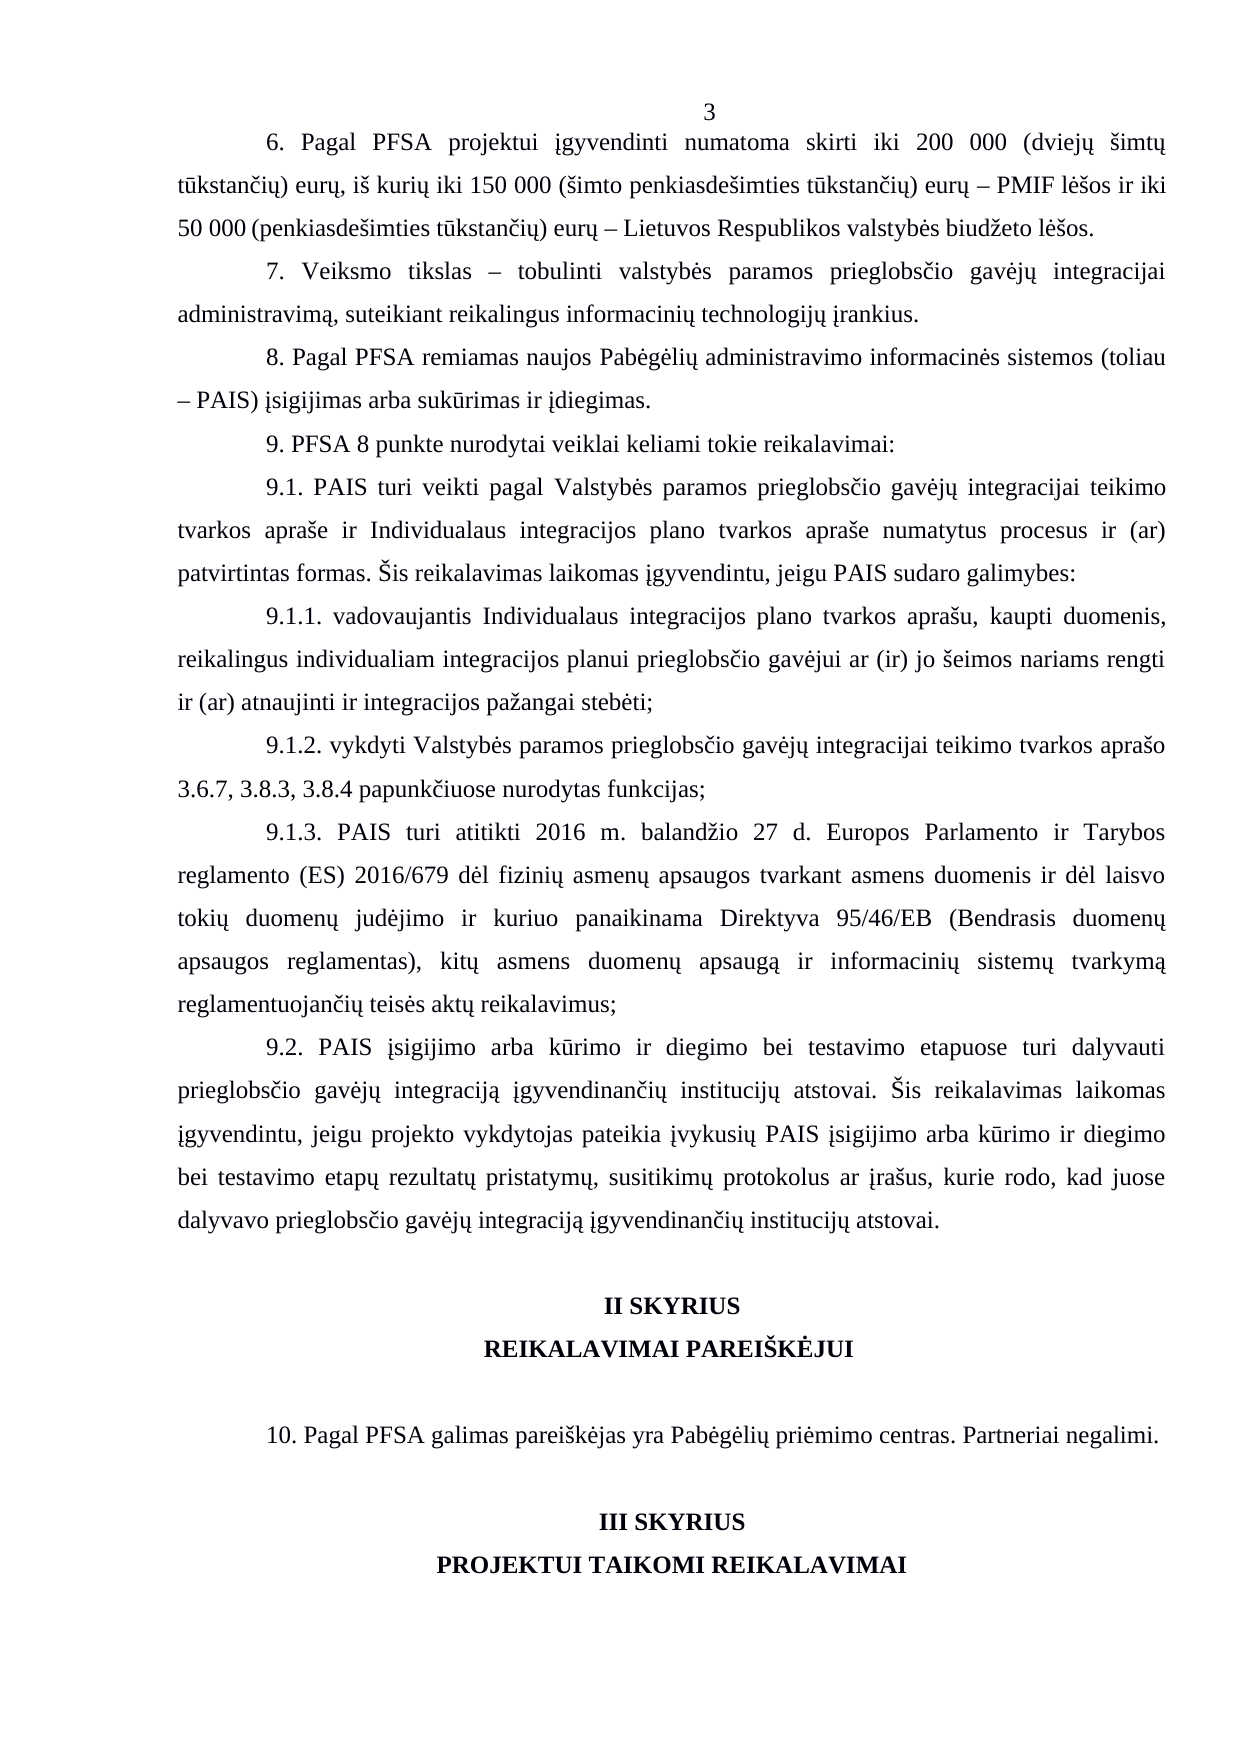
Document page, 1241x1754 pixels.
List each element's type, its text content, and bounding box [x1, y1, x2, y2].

text 9.1. PAIS turi veikti pagal Valstybės paramos prieglobsčio gavėjų integracijai teikimo tvarkos apraše ir Individualaus integracijos plano tvarkos apraše numatytus procesus ir (ar) patvirtintas formas. Šis reikalavimas laikomas įgyvendintu, jeigu PAIS sudaro galimybes: [177, 472, 1167, 587]
text II SKYRIUS [177, 1291, 1167, 1320]
text 9.1.1. vadovaujantis Individualaus integracijos plano tvarkos aprašu, kaupti duomenis, reikalingus individualiam integracijos planui prieglobsčio gavėjui ar (ir) jo šeimos nariams rengti ir (ar) atnaujinti ir integracijos pažangai stebėti; [177, 601, 1167, 716]
text 9.1.3. PAIS turi atitikti 2016 m. balandžio 27 d. Europos Parlamento ir Tarybos reglamento (ES) 2016/679 dėl fizinių asmenų apsaugos tvarkant asmens duomenis ir dėl laisvo tokių duomenų judėjimo ir kuriuo panaikinama Direktyva 95/46/EB (Bendrasis duomenų apsaugos reglamentas), kitų asmens duomenų apsaugą ir informacinių sistemų tvarkymą reglamentuojančių teisės aktų reikalavimus; [177, 817, 1167, 1018]
text REIKALAVIMAI PAREIŠKĖJUI [177, 1334, 1167, 1363]
text 10. Pagal PFSA galimas pareiškėjas yra Pabėgėlių priėmimo centras. Partneriai negalimi. [177, 1421, 1167, 1449]
text III SKYRIUS [177, 1507, 1167, 1536]
text 9. PFSA 8 punkte nurodytai veiklai keliami tokie reikalavimai: [177, 429, 1167, 457]
text PROJEKTUI TAIKOMI REIKALAVIMAI [177, 1550, 1167, 1579]
text 9.2. PAIS įsigijimo arba kūrimo ir diegimo bei testavimo etapuose turi dalyvauti prieglobsčio gavėjų integraciją įgyvendinančių institucijų atstovai. Šis reikalavimas laikomas įgyvendintu, jeigu projekto vykdytojas pateikia įvykusių PAIS įsigijimo arba kūrimo ir diegimo bei testavimo etapų rezultatų pristatymų, susitikimų protokolus ar įrašus, kurie rodo, kad juose dalyvavo prieglobsčio gavėjų integraciją įgyvendinančių institucijų atstovai. [177, 1032, 1167, 1234]
text 6. Pagal PFSA projektui įgyvendinti numatoma skirti iki 200 000 (dviejų šimtų tūkstančių) eurų, iš kurių iki 150 000 (šimto penkiasdešimties tūkstančių) eurų – PMIF lėšos ir iki 50 000 (penkiasdešimties tūkstančių) eurų – Lietuvos Respublikos valstybės biudžeto lėšos. [177, 127, 1167, 242]
text 9.1.2. vykdyti Valstybės paramos prieglobsčio gavėjų integracijai teikimo tvarkos aprašo 3.6.7, 3.8.3, 3.8.4 papunkčiuose nurodytas funkcijas; [177, 731, 1167, 802]
text 8. Pagal PFSA remiamas naujos Pabėgėlių administravimo informacinės sistemos (toliau – PAIS) įsigijimas arba sukūrimas ir įdiegimas. [177, 342, 1167, 414]
text 7. Veiksmo tikslas – tobulinti valstybės paramos prieglobsčio gavėjų integracijai administravimą, suteikiant reikalingus informacinių technologijų įrankius. [177, 256, 1167, 328]
